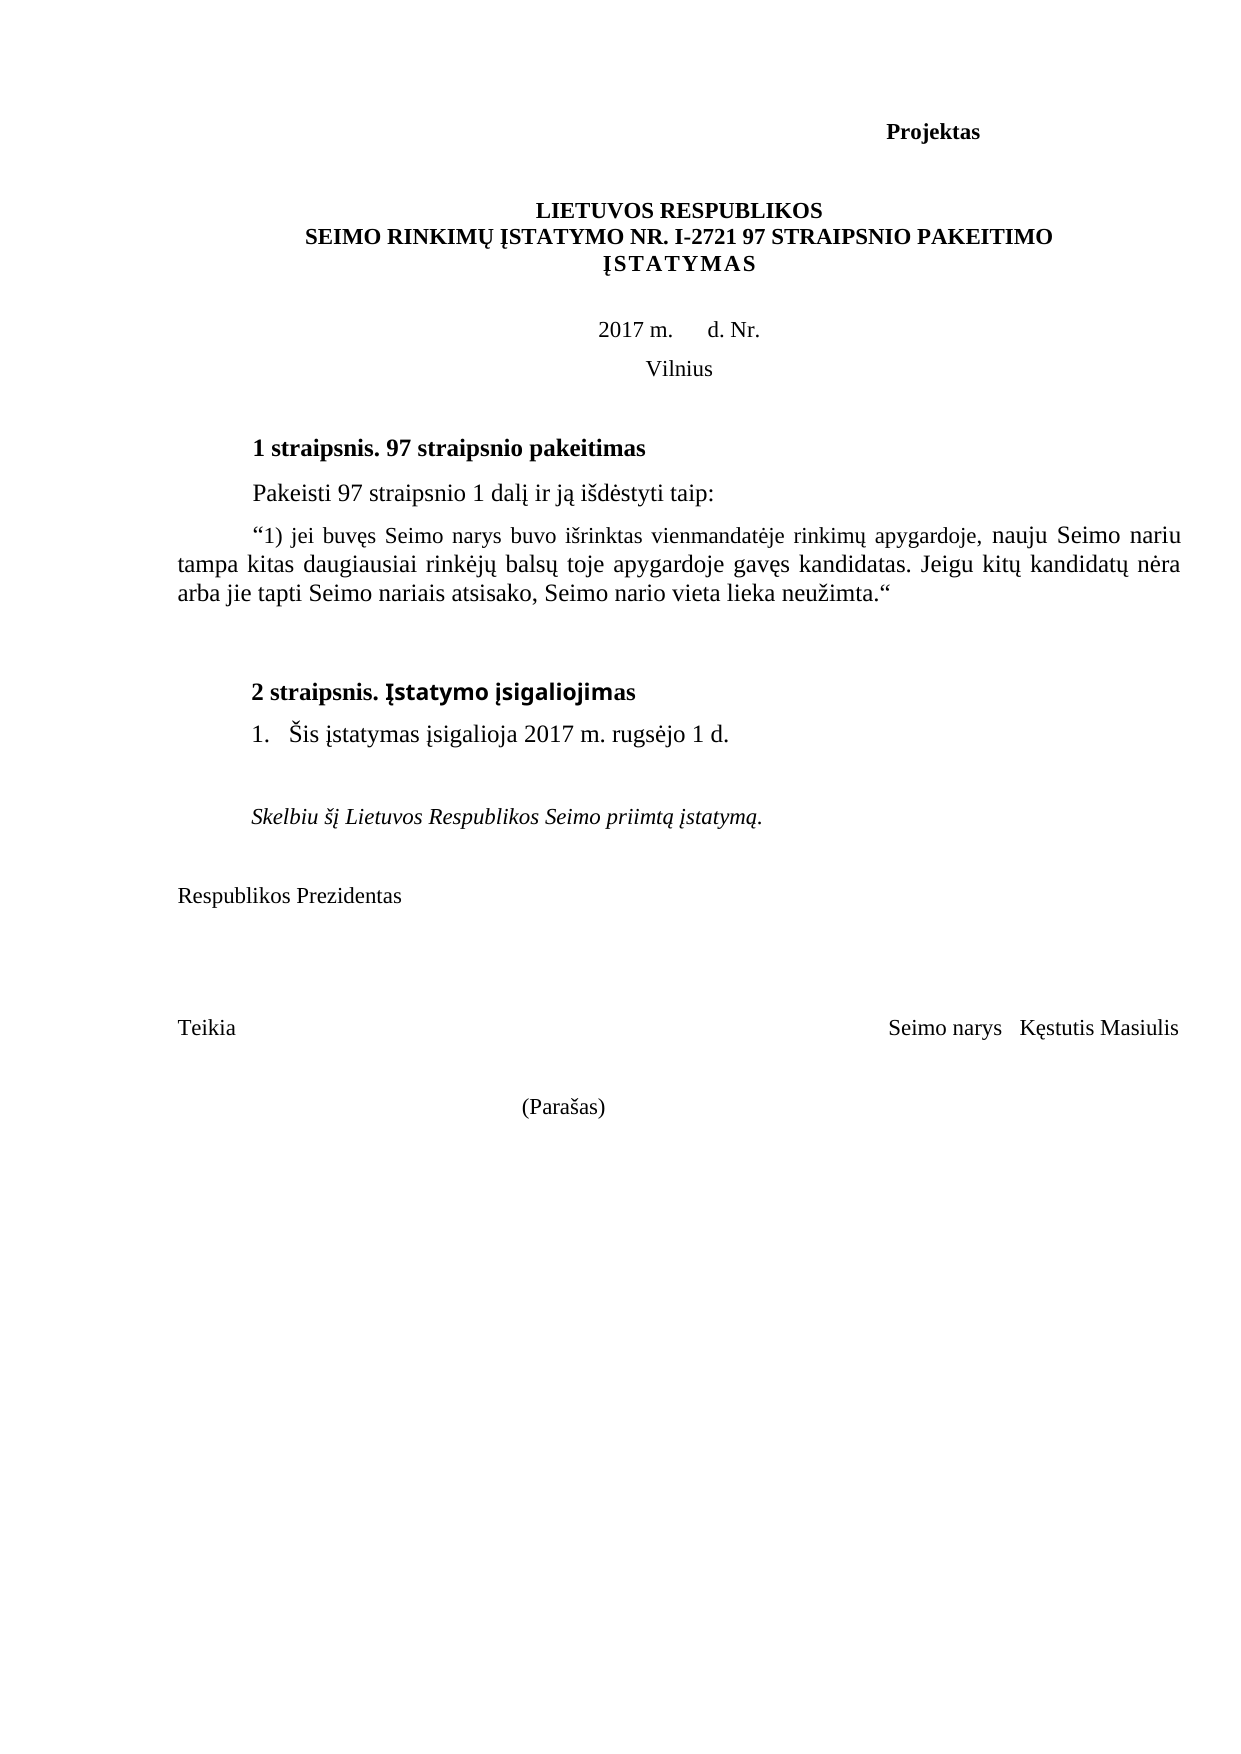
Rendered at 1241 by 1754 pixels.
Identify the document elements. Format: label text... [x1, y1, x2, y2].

text LIETUVOS RESPUBLIKOS [177, 197, 1181, 223]
text Teikia Seimo narys Kęstutis Masiulis [177, 1014, 1181, 1041]
text SEIMO RINKIMŲ ĮSTATYMO NR. I-2721 97 STRAIPSNIO PAKEITIMO [177, 223, 1181, 250]
text 2017 m. d. Nr. [177, 316, 1181, 342]
text 2 straipsnis. Įstatymo įsigaliojimas [251, 676, 1181, 707]
text Respublikos Prezidentas [177, 882, 1181, 909]
text Pakeisti 97 straipsnio 1 dalį ir ją išdėstyti taip: [177, 478, 1181, 507]
text Vilnius [177, 355, 1181, 381]
text 1. Šis įstatymas įsigalioja 2017 m. rugsėjo 1 d. [251, 719, 1181, 748]
text “1) jei buvęs Seimo narys buvo išrinktas vienmandatėje rinkimų apygardoje, nauju Seimo nariu tampa kitas daugiausiai rinkėjų balsų toje apygardoje gavęs kandidatas. Jeigu kitų kandidatų nėra arba jie tapti Seimo nariais atsisako, Seimo nario vieta lieka neužimta.“ [177, 521, 1181, 607]
text 1 straipsnis. 97 straipsnio pakeitimas [177, 433, 1181, 462]
text ĮSTATYMAS [177, 250, 1181, 276]
text Skelbiu šį Lietuvos Respublikos Seimo priimtą įstatymą. [177, 803, 1181, 830]
text Projektas [886, 118, 1181, 144]
text (Parašas) [177, 1093, 1181, 1119]
